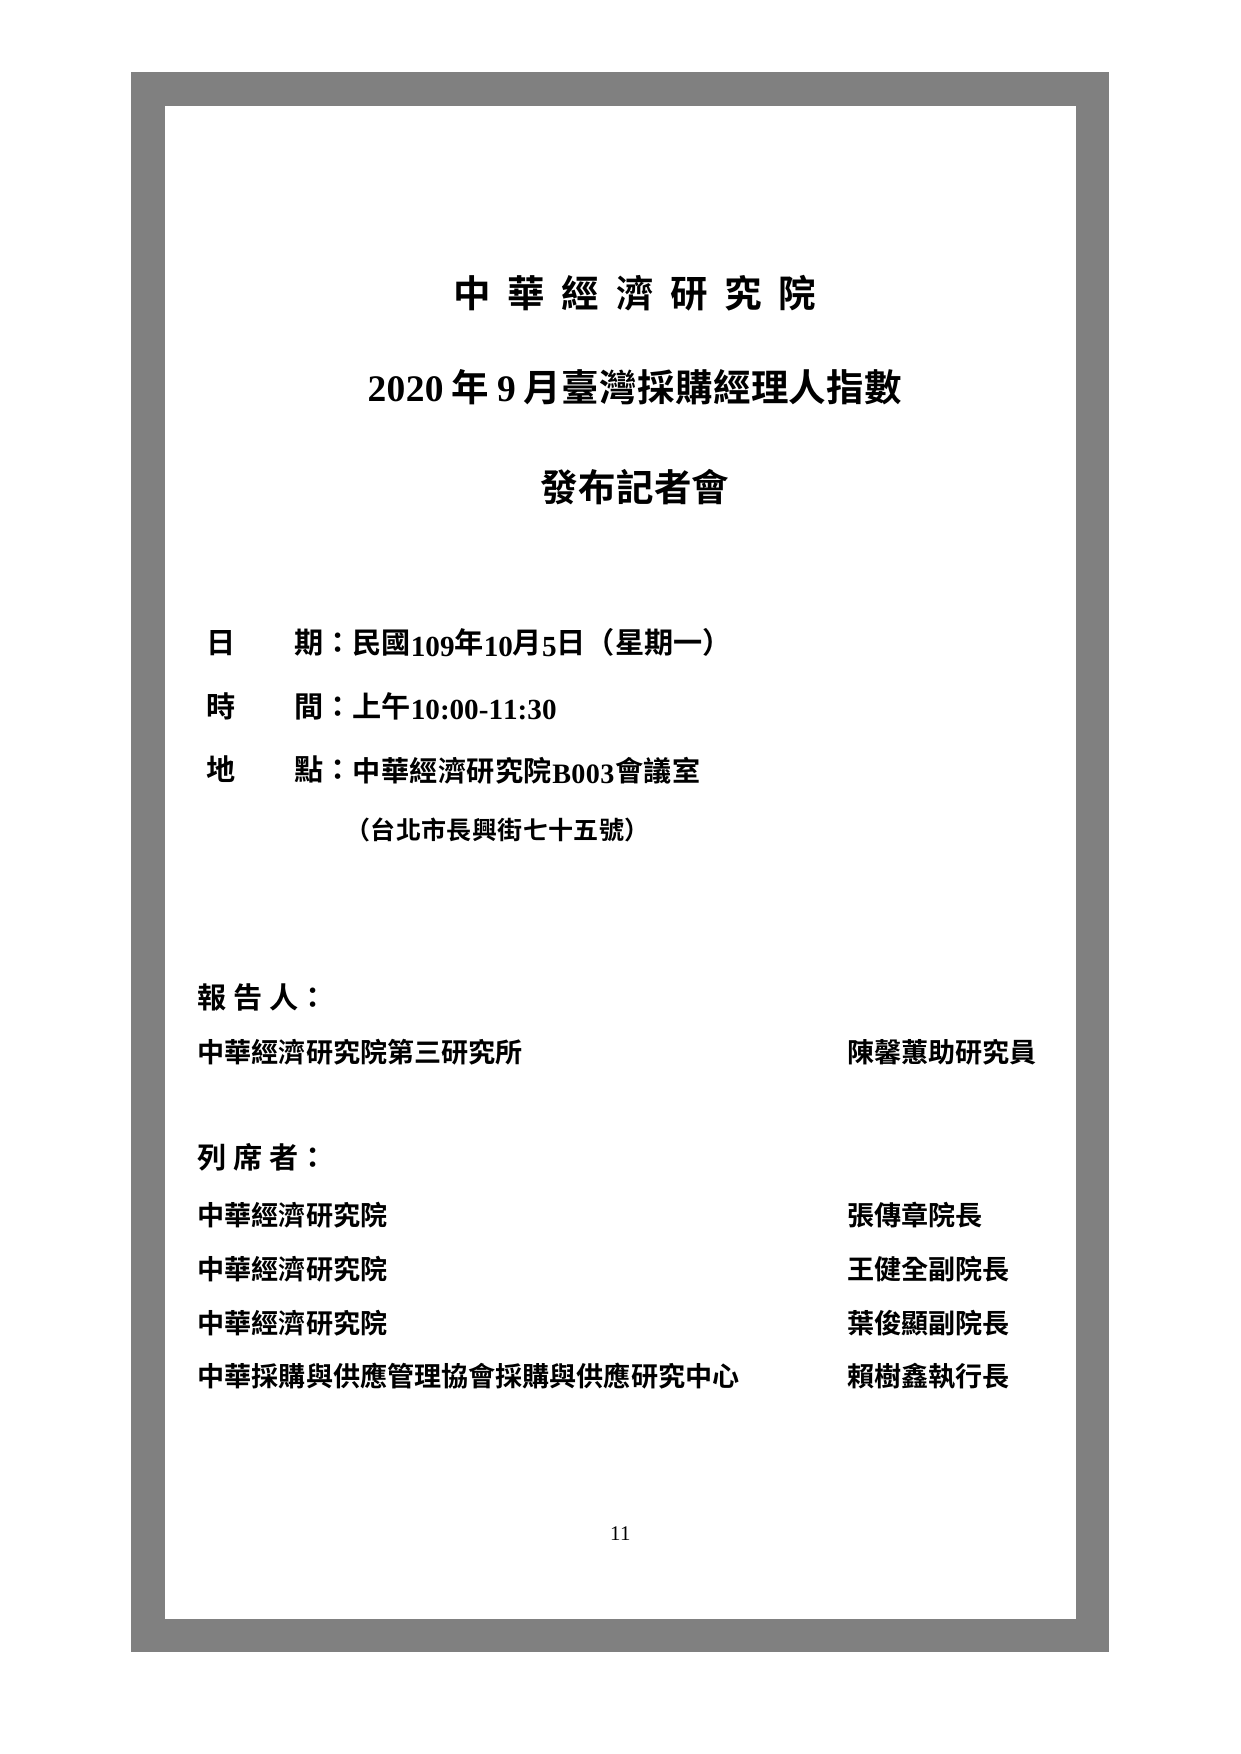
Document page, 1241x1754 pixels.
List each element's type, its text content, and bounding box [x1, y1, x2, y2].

table_cell 葉俊顯副院長 [841, 1302, 1062, 1355]
table_cell 張傳章院長 [841, 1194, 1062, 1248]
table_cell 中華經濟研究院 [191, 1302, 841, 1355]
text 中華經濟研究院 [206, 264, 1063, 318]
table_cell 列 席 者： [191, 1135, 841, 1193]
table_header 報 告 人： [191, 974, 841, 1031]
text 地 點：中華經濟研究院B003會議室 [206, 747, 1063, 789]
text 2020年9月臺灣採購經理人指數 [206, 358, 1063, 412]
text （台北市長興街七十五號） [345, 810, 1063, 846]
text 日 期：民國109年10月5日（星期一） [206, 620, 1063, 662]
table_header [841, 974, 1062, 1031]
table_cell [191, 1084, 841, 1134]
table_cell 中華採購與供應管理協會採購與供應研究中心 [191, 1355, 841, 1410]
text 時 間：上午10:00-11:30 [206, 683, 1063, 726]
table_cell 賴樹鑫執行長 [841, 1355, 1062, 1410]
text 發布記者會 [206, 458, 1063, 512]
table_cell [841, 1135, 1062, 1193]
table_cell 中華經濟研究院第三研究所 [191, 1031, 841, 1084]
table_cell 陳馨蕙助研究員 [841, 1031, 1062, 1084]
table_cell 王健全副院長 [841, 1248, 1062, 1302]
table_cell 中華經濟研究院 [191, 1248, 841, 1302]
table_cell [841, 1084, 1062, 1134]
table_cell 中華經濟研究院 [191, 1194, 841, 1248]
